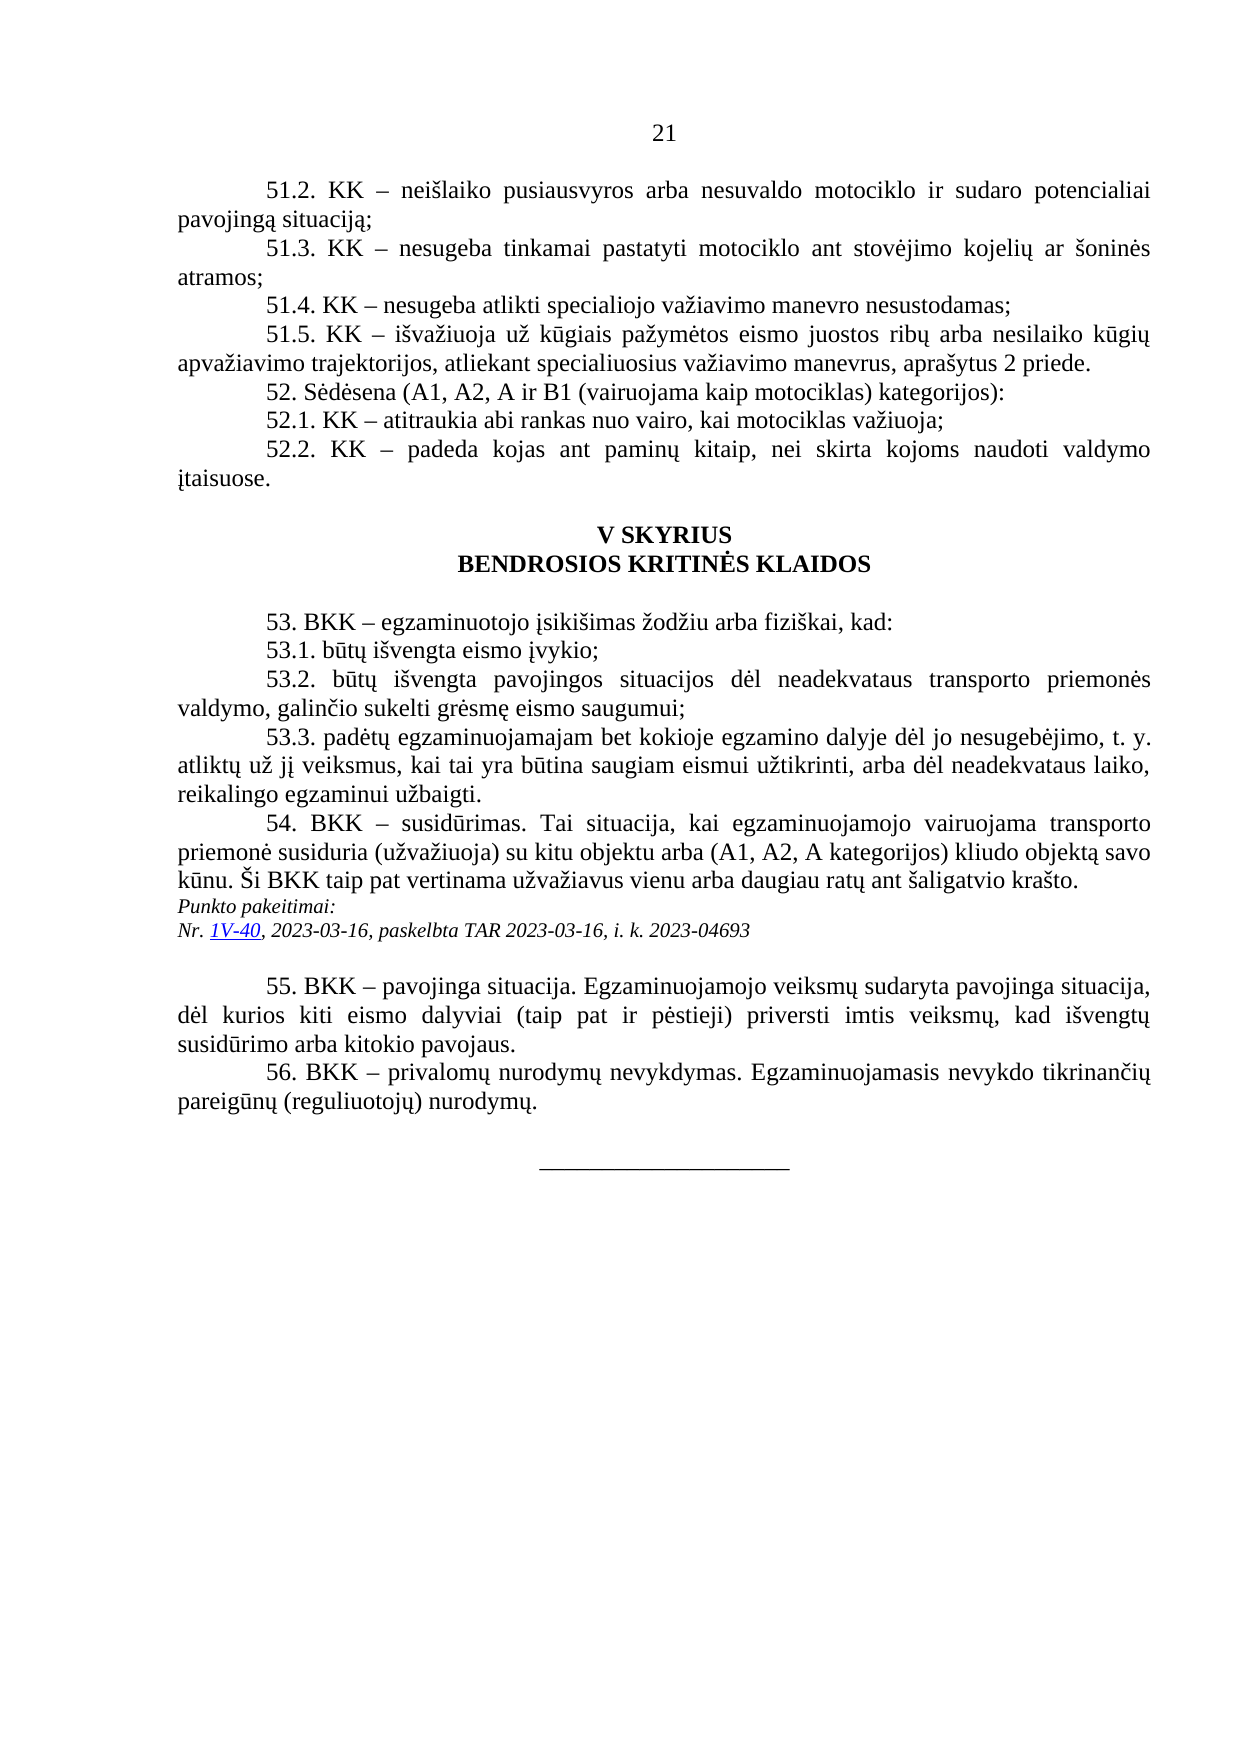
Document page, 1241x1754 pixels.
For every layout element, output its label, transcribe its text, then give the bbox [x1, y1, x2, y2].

text 53. BKK – egzaminuotojo įsikišimas žodžiu arba fiziškai, kad: [177, 607, 1152, 636]
text Nr. 1V-40, 2023-03-16, paskelbta TAR 2023-03-16, i. k. 2023-04693 [177, 918, 1152, 942]
text 54. BKK – susidūrimas. Tai situacija, kai egzaminuojamojo vairuojama transporto priemonė susiduria (užvažiuoja) su kitu objektu arba (A1, A2, A kategorijos) kliudo objektą savo kūnu. Ši BKK taip pat vertinama užvažiavus vienu arba daugiau ratų ant šaligatvio krašto. [177, 808, 1152, 894]
text 53.2. būtų išvengta pavojingos situacijos dėl neadekvataus transporto priemonės valdymo, galinčio sukelti grėsmę eismo saugumui; [177, 664, 1152, 722]
text ____________________ [177, 1144, 1152, 1172]
text 55. BKK – pavojinga situacija. Egzaminuojamojo veiksmų sudaryta pavojinga situacija, dėl kurios kiti eismo dalyviai (taip pat ir pėstieji) priversti imtis veiksmų, kad išvengtų susidūrimo arba kitokio pavojaus. [177, 971, 1152, 1057]
text Punkto pakeitimai: [177, 894, 1152, 918]
text 56. BKK – privalomų nurodymų nevykdymas. Egzaminuojamasis nevykdo tikrinančių pareigūnų (reguliuotojų) nurodymų. [177, 1057, 1152, 1115]
text BENDROSIOS KRITINĖS KLAIDOS [177, 549, 1152, 578]
text 51.3. KK – nesugeba tinkamai pastatyti motociklo ant stovėjimo kojelių ar šoninės atramos; [177, 233, 1152, 291]
text 51.4. KK – nesugeba atlikti specialiojo važiavimo manevro nesustodamas; [177, 291, 1152, 319]
text V SKYRIUS [177, 521, 1152, 549]
text 52. Sėdėsena (A1, A2, A ir B1 (vairuojama kaip motociklas) kategorijos): [177, 377, 1152, 406]
text 52.2. KK – padeda kojas ant paminų kitaip, nei skirta kojoms naudoti valdymo įtaisuose. [177, 434, 1152, 492]
text 51.2. KK – neišlaiko pusiausvyros arba nesuvaldo motociklo ir sudaro potencialiai pavojingą situaciją; [177, 176, 1152, 233]
text 53.1. būtų išvengta eismo įvykio; [177, 636, 1152, 664]
text 53.3. padėtų egzaminuojamajam bet kokioje egzamino dalyje dėl jo nesugebėjimo, t. y. atliktų už jį veiksmus, kai tai yra būtina saugiam eismui užtikrinti, arba dėl neadekvataus laiko, reikalingo egzaminui užbaigti. [177, 722, 1152, 808]
text 52.1. KK – atitraukia abi rankas nuo vairo, kai motociklas važiuoja; [177, 406, 1152, 434]
text 51.5. KK – išvažiuoja už kūgiais pažymėtos eismo juostos ribų arba nesilaiko kūgių apvažiavimo trajektorijos, atliekant specialiuosius važiavimo manevrus, aprašytus 2 priede. [177, 319, 1152, 377]
